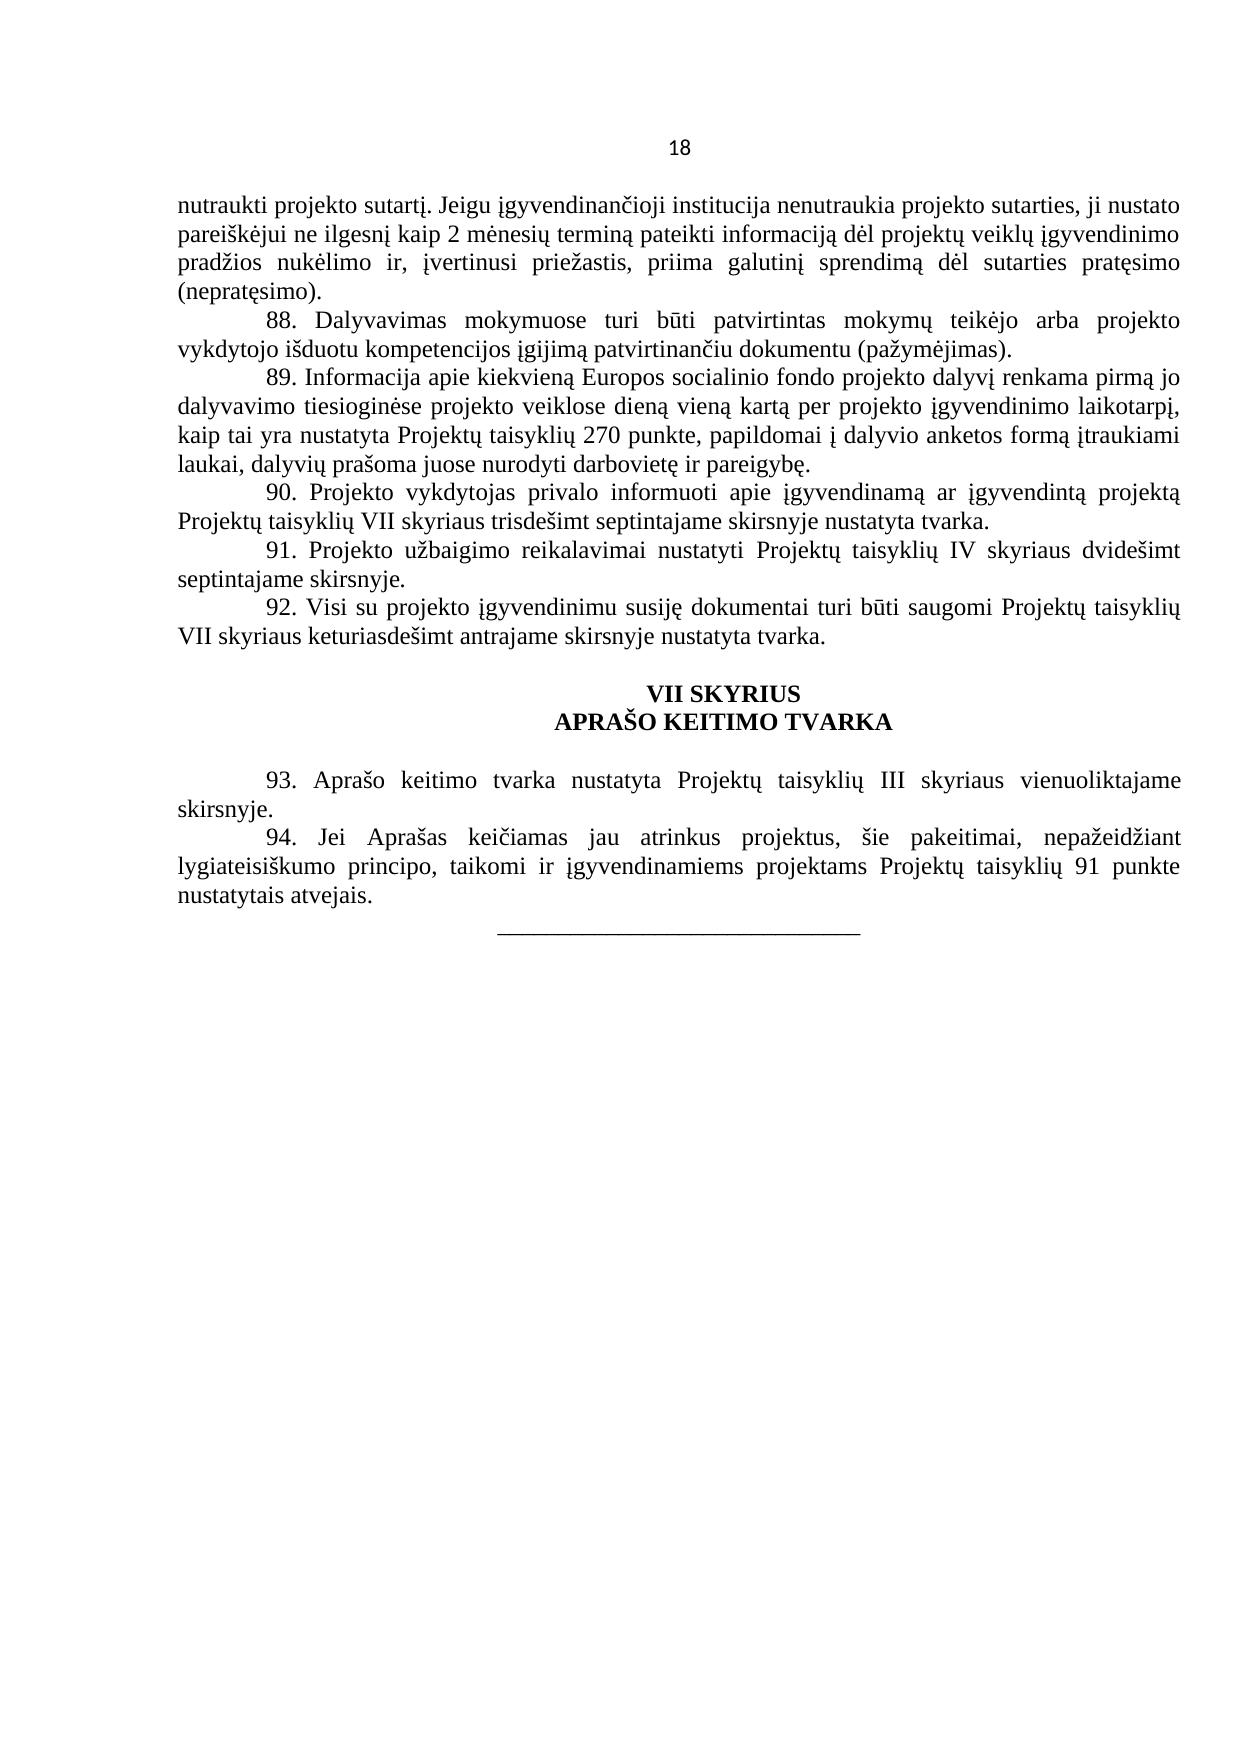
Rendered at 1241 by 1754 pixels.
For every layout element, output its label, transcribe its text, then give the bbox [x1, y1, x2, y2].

text 94. Jei Aprašas keičiamas jau atrinkus projektus, šie pakeitimai, nepažeidžiant lygiateisiškumo principo, taikomi ir įgyvendinamiems projektams Projektų taisyklių 91 punkte nustatytais atvejais. [177, 822, 1181, 909]
text 93. Aprašo keitimo tvarka nustatyta Projektų taisyklių III skyriaus vienuoliktajame skirsnyje. [177, 765, 1181, 822]
text nutraukti projekto sutartį. Jeigu įgyvendinančioji institucija nenutraukia projekto sutarties, ji nustato pareiškėjui ne ilgesnį kaip 2 mėnesių terminą pateikti informaciją dėl projektų veiklų įgyvendinimo pradžios nukėlimo ir, įvertinusi priežastis, priima galutinį sprendimą dėl sutarties pratęsimo (nepratęsimo). [177, 190, 1181, 305]
text 90. Projekto vykdytojas privalo informuoti apie įgyvendinamą ar įgyvendintą projektą Projektų taisyklių VII skyriaus trisdešimt septintajame skirsnyje nustatyta tvarka. [177, 477, 1181, 535]
text 91. Projekto užbaigimo reikalavimai nustatyti Projektų taisyklių IV skyriaus dvidešimt septintajame skirsnyje. [177, 535, 1181, 592]
text ______________________________ [177, 909, 1181, 937]
text VII SKYRIUS [177, 679, 1181, 707]
text 88. Dalyvavimas mokymuose turi būti patvirtintas mokymų teikėjo arba projekto vykdytojo išduotu kompetencijos įgijimą patvirtinančiu dokumentu (pažymėjimas). [177, 305, 1181, 362]
text APRAŠO KEITIMO TVARKA [177, 707, 1181, 736]
text 92. Visi su projekto įgyvendinimu susiję dokumentai turi būti saugomi Projektų taisyklių VII skyriaus keturiasdešimt antrajame skirsnyje nustatyta tvarka. [177, 592, 1181, 650]
text 89. Informacija apie kiekvieną Europos socialinio fondo projekto dalyvį renkama pirmą jo dalyvavimo tiesioginėse projekto veiklose dieną vieną kartą per projekto įgyvendinimo laikotarpį, kaip tai yra nustatyta Projektų taisyklių 270 punkte, papildomai į dalyvio anketos formą įtraukiami laukai, dalyvių prašoma juose nurodyti darbovietę ir pareigybę. [177, 362, 1181, 477]
